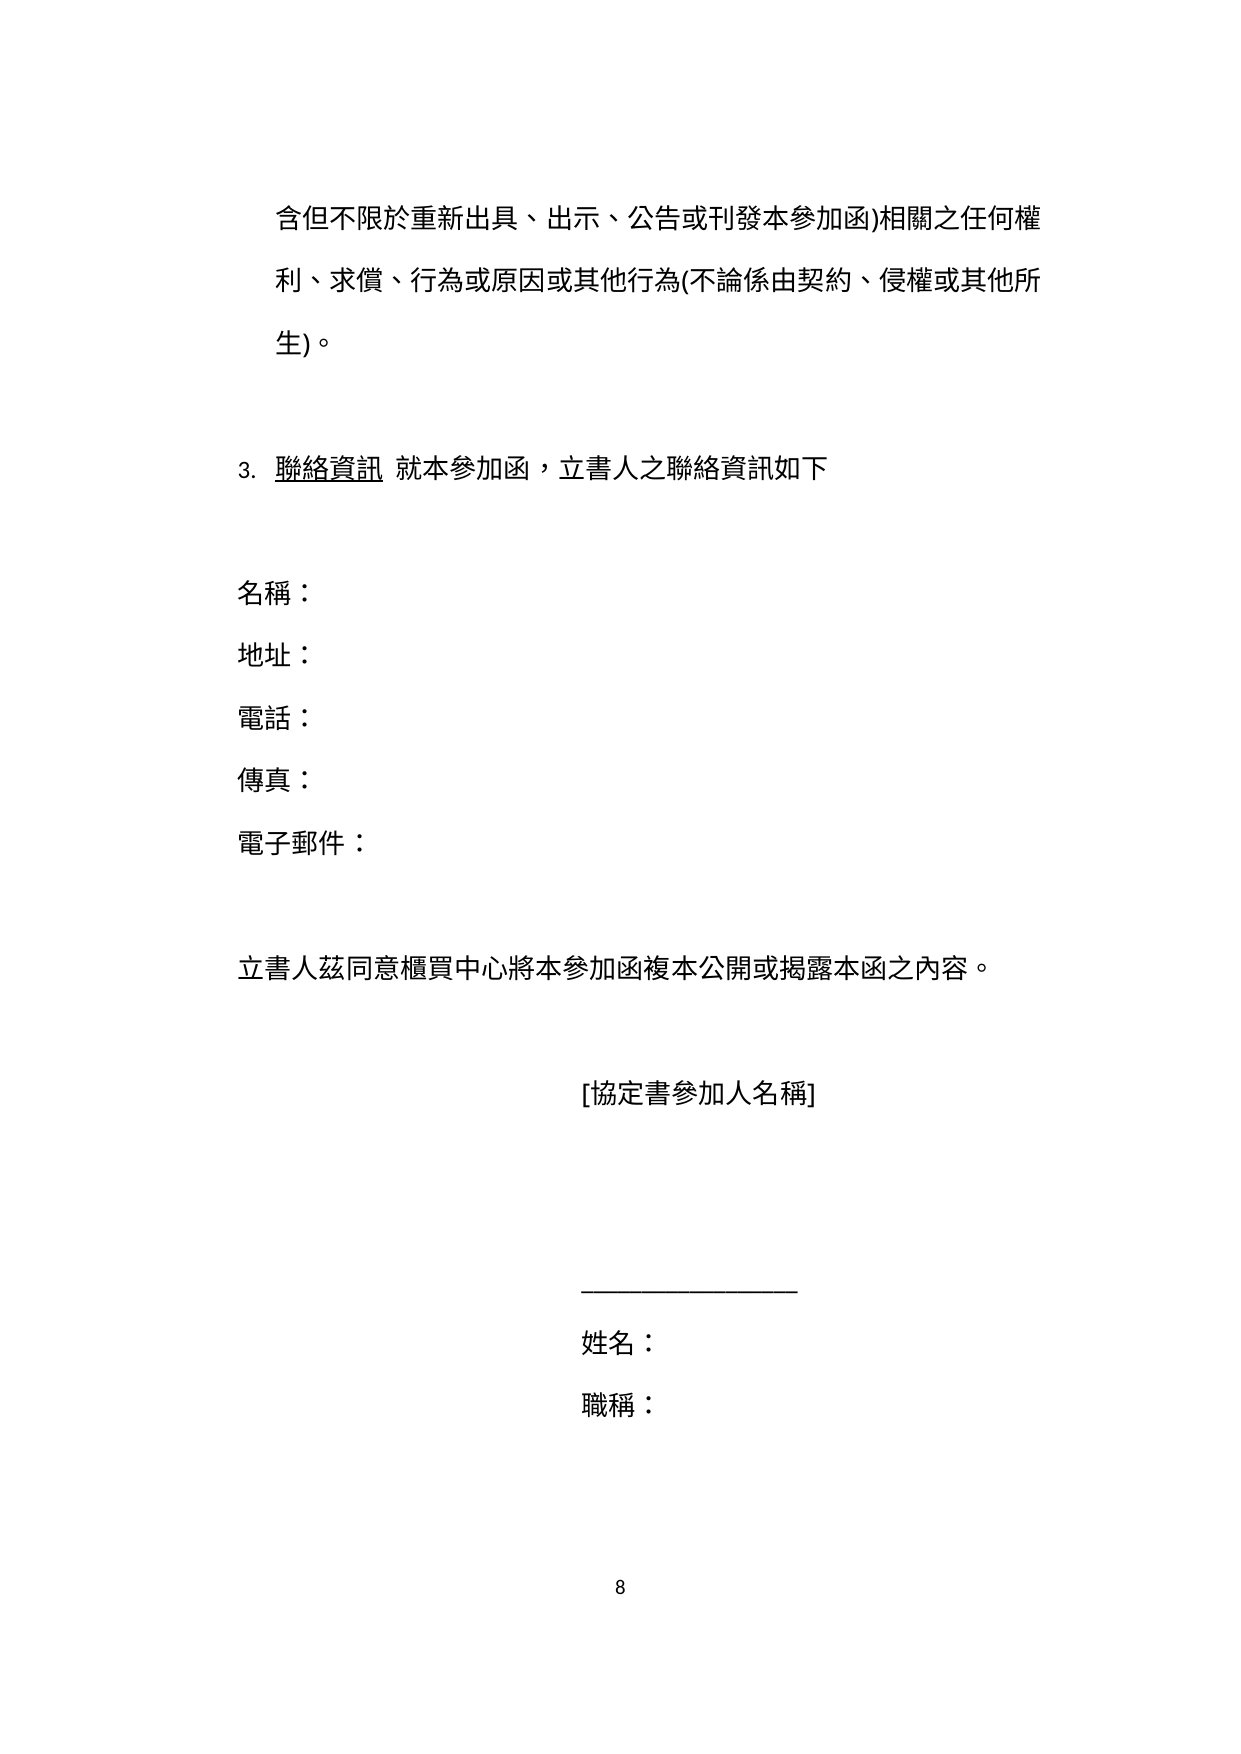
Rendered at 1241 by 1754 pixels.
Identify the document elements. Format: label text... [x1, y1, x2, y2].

text 電話： [237, 675, 1053, 737]
list 含但不限於重新出具、出示、公告或刊發本參加函)相關之任何權利、求償、行為或原因或其他行為(不論係由契約、侵權或其他所生)。 [237, 175, 1053, 362]
text 地址： [237, 612, 1053, 675]
text 立書人茲同意櫃買中心將本參加函複本公開或揭露本函之內容。 [237, 925, 1053, 987]
text __________________ [581, 1237, 1053, 1300]
text 名稱： [237, 550, 1053, 612]
text [協定書參加人名稱] [581, 1050, 1053, 1112]
text 傳真： [237, 737, 1053, 800]
text 電子郵件： [237, 800, 1053, 862]
text 姓名： [581, 1300, 1053, 1362]
list 聯絡資訊 就本參加函，立書人之聯絡資訊如下 [237, 425, 1053, 487]
text 職稱： [581, 1362, 1053, 1425]
